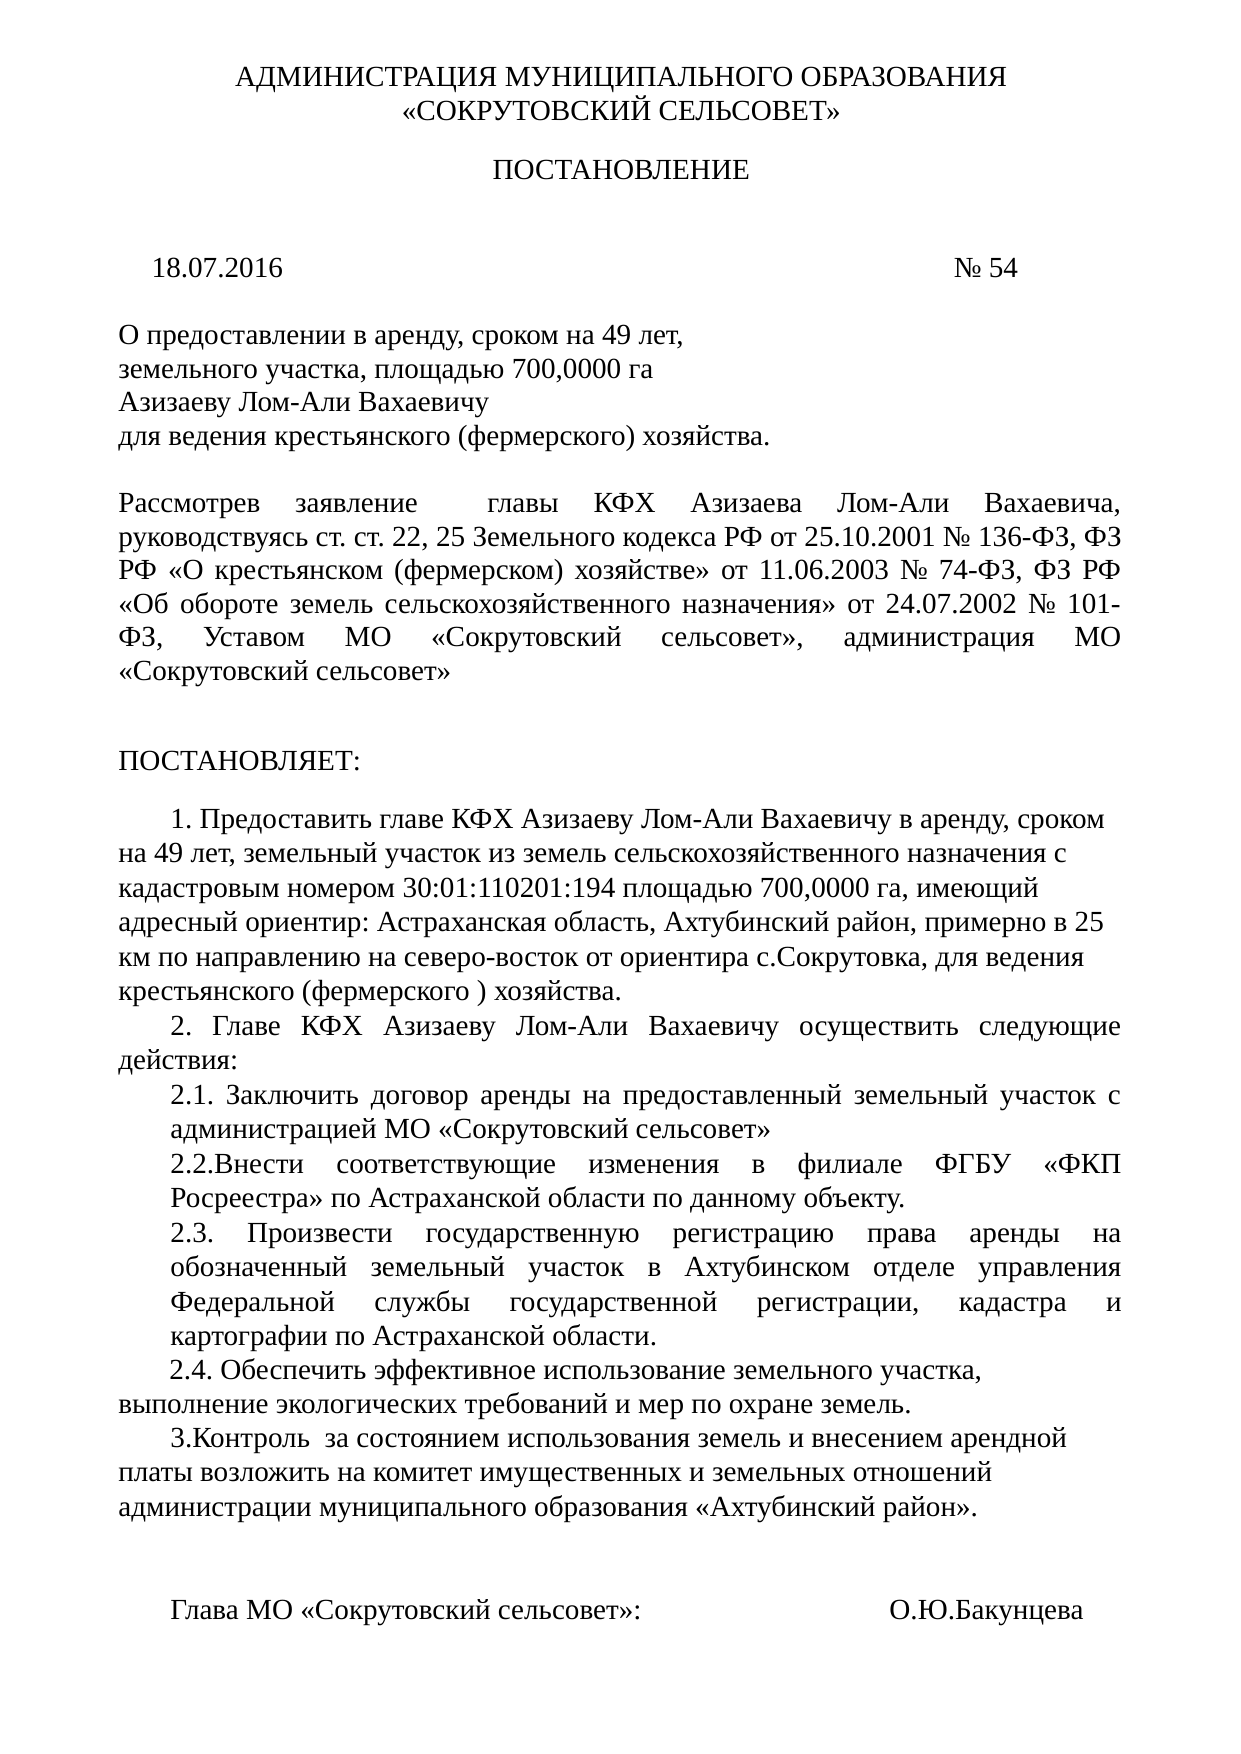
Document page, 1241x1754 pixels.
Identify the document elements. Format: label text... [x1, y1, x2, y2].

text Азизаеву Лом-Али Вахаевичу [118, 384, 1122, 418]
text 18.07.2016 № 54 [118, 250, 1122, 284]
text Глава МО «Сокрутовский сельсовет»: О.Ю.Бакунцева [118, 1592, 1122, 1626]
text для ведения крестьянского (фермерского) хозяйства. [118, 418, 1122, 452]
list Внести соответствующие изменения в филиале ФГБУ «ФКП Росреестра» по Астраханской области по данному объекту. [170, 1146, 1122, 1214]
text О предоставлении в аренду, сроком на 49 лет, [118, 317, 1122, 351]
text Рассмотрев заявление главы КФХ Азизаева Лом-Али Вахаевича, руководствуясь ст. ст. 22, 25 Земельного кодекса РФ от 25.10.2001 № 136-ФЗ, ФЗ РФ «О крестьянском (фермерском) хозяйстве» от 11.06.2003 № 74-ФЗ, ФЗ РФ «Об обороте земель сельскохозяйственного назначения» от 24.07.2002 № 101-ФЗ, Уставом МО «Сокрутовский сельсовет», администрация МО «Сокрутовский сельсовет» [118, 452, 1122, 686]
text земельного участка, площадью 700,0000 га [118, 351, 1122, 384]
text 2.3. Произвести государственную регистрацию права аренды на обозначенный земельный участок в Ахтубинском отделе управления Федеральной службы государственной регистрации, кадастра и картографии по Астраханской области. [170, 1214, 1122, 1352]
text ПОСТАНОВЛЕНИЕ [120, 156, 1122, 185]
text ПОСТАНОВЛЯЕТ: [118, 747, 1122, 776]
text 2. Главе КФХ Азизаеву Лом-Али Вахаевичу осуществить следующие действия: [118, 1008, 1122, 1077]
text АДМИНИСТРАЦИЯ МУНИЦИПАЛЬНОГО ОБРАЗОВАНИЯ «СОКРУТОВСКИЙ СЕЛЬСОВЕТ» [120, 59, 1122, 127]
text 2.1. Заключить договор аренды на предоставленный земельный участок с администрацией МО «Сокрутовский сельсовет» [170, 1077, 1122, 1146]
list Контроль за состоянием использования земель и внесением арендной платы возложить на комитет имущественных и земельных отношений администрации муниципального образования «Ахтубинский район». [118, 1419, 1122, 1523]
text 1. Предоставить главе КФХ Азизаеву Лом-Али Вахаевичу в аренду, сроком на 49 лет, земельный участок из земель сельскохозяйственного назначения с кадастровым номером 30:01:110201:194 площадью 700,0000 га, имеющий адресный ориентир: Астраханская область, Ахтубинский район, примерно в 25 км по направлению на северо-восток от ориентира с.Сокрутовка, для ведения крестьянского (фермерского ) хозяйства. [118, 801, 1122, 1008]
text 2.4. Обеспечить эффективное использование земельного участка, выполнение экологических требований и мер по охране земель. [118, 1352, 1122, 1419]
